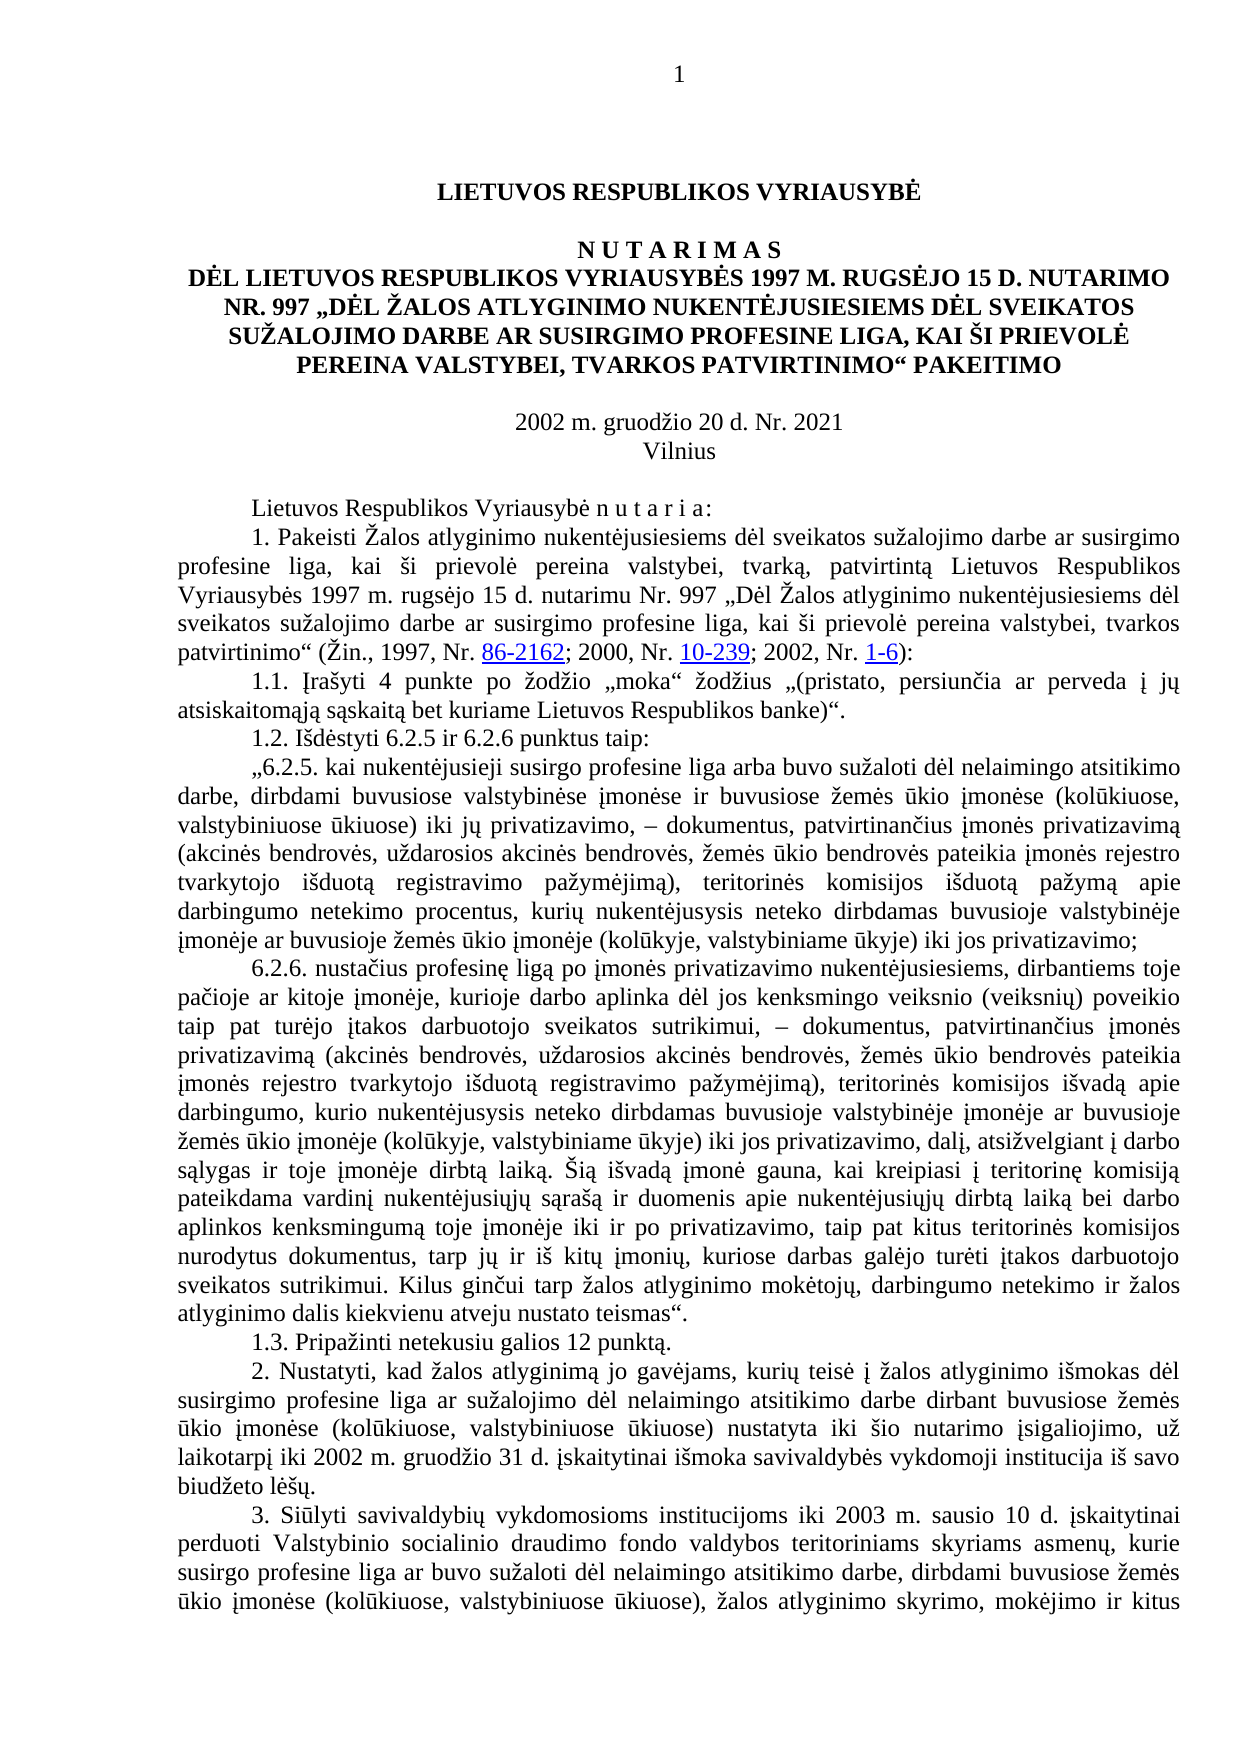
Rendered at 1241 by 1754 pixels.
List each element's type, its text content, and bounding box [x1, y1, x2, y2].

text 1.2. Išdėstyti 6.2.5 ir 6.2.6 punktus taip: [177, 723, 1181, 752]
text 1.3. Pripažinti netekusiu galios 12 punktą. [177, 1327, 1181, 1356]
text 2002 m. gruodžio 20 d. Nr. 2021 [177, 407, 1181, 436]
text Vilnius [177, 436, 1181, 465]
text 3. Siūlyti savivaldybių vykdomosioms institucijoms iki 2003 m. sausio 10 d. įskaitytinai perduoti Valstybinio socialinio draudimo fondo valdybos teritoriniams skyriams asmenų, kurie susirgo profesine liga ar buvo sužaloti dėl nelaimingo atsitikimo darbe, dirbdami buvusiose žemės ūkio įmonėse (kolūkiuose, valstybiniuose ūkiuose), žalos atlyginimo skyrimo, mokėjimo ir kitus [177, 1500, 1181, 1615]
text DĖL LIETUVOS RESPUBLIKOS VYRIAUSYBĖS 1997 M. RUGSĖJO 15 D. NUTARIMO NR. 997 „DĖL ŽALOS ATLYGINIMO NUKENTĖJUSIESIEMS DĖL SVEIKATOS SUŽALOJIMO DARBE AR SUSIRGIMO PROFESINE LIGA, KAI ŠI PRIEVOLĖ PEREINA VALSTYBEI, TVARKOS PATVIRTINIMO“ PAKEITIMO [177, 263, 1181, 378]
text „6.2.5. kai nukentėjusieji susirgo profesine liga arba buvo sužaloti dėl nelaimingo atsitikimo darbe, dirbdami buvusiose valstybinėse įmonėse ir buvusiose žemės ūkio įmonėse (kolūkiuose, valstybiniuose ūkiuose) iki jų privatizavimo, – dokumentus, patvirtinančius įmonės privatizavimą (akcinės bendrovės, uždarosios akcinės bendrovės, žemės ūkio bendrovės pateikia įmonės rejestro tvarkytojo išduotą registravimo pažymėjimą), teritorinės komisijos išduotą pažymą apie darbingumo netekimo procentus, kurių nukentėjusysis neteko dirbdamas buvusioje valstybinėje įmonėje ar buvusioje žemės ūkio įmonėje (kolūkyje, valstybiniame ūkyje) iki jos privatizavimo; [177, 752, 1181, 953]
text 1.1. Įrašyti 4 punkte po žodžio „moka“ žodžius „(pristato, persiunčia ar perveda į jų atsiskaitomąją sąskaitą bet kuriame Lietuvos Respublikos banke)“. [177, 666, 1181, 723]
text Lietuvos Respublikos Vyriausybė nutaria: [177, 493, 1181, 522]
text N U T A R I M A S [177, 235, 1181, 263]
text 1. Pakeisti Žalos atlyginimo nukentėjusiesiems dėl sveikatos sužalojimo darbe ar susirgimo profesine liga, kai ši prievolė pereina valstybei, tvarką, patvirtintą Lietuvos Respublikos Vyriausybės 1997 m. rugsėjo 15 d. nutarimu Nr. 997 „Dėl Žalos atlyginimo nukentėjusiesiems dėl sveikatos sužalojimo darbe ar susirgimo profesine liga, kai ši prievolė pereina valstybei, tvarkos patvirtinimo“ (Žin., 1997, Nr. 86-2162; 2000, Nr. 10-239; 2002, Nr. 1-6): [177, 522, 1181, 666]
text LIETUVOS RESPUBLIKOS VYRIAUSYBĖ [177, 177, 1181, 206]
text 6.2.6. nustačius profesinę ligą po įmonės privatizavimo nukentėjusiesiems, dirbantiems toje pačioje ar kitoje įmonėje, kurioje darbo aplinka dėl jos kenksmingo veiksnio (veiksnių) poveikio taip pat turėjo įtakos darbuotojo sveikatos sutrikimui, – dokumentus, patvirtinančius įmonės privatizavimą (akcinės bendrovės, uždarosios akcinės bendrovės, žemės ūkio bendrovės pateikia įmonės rejestro tvarkytojo išduotą registravimo pažymėjimą), teritorinės komisijos išvadą apie darbingumo, kurio nukentėjusysis neteko dirbdamas buvusioje valstybinėje įmonėje ar buvusioje žemės ūkio įmonėje (kolūkyje, valstybiniame ūkyje) iki jos privatizavimo, dalį, atsižvelgiant į darbo sąlygas ir toje įmonėje dirbtą laiką. Šią išvadą įmonė gauna, kai kreipiasi į teritorinę komisiją pateikdama vardinį nukentėjusiųjų sąrašą ir duomenis apie nukentėjusiųjų dirbtą laiką bei darbo aplinkos kenksmingumą toje įmonėje iki ir po privatizavimo, taip pat kitus teritorinės komisijos nurodytus dokumentus, tarp jų ir iš kitų įmonių, kuriose darbas galėjo turėti įtakos darbuotojo sveikatos sutrikimui. Kilus ginčui tarp žalos atlyginimo mokėtojų, darbingumo netekimo ir žalos atlyginimo dalis kiekvienu atveju nustato teismas“. [177, 953, 1181, 1327]
text 2. Nustatyti, kad žalos atlyginimą jo gavėjams, kurių teisė į žalos atlyginimo išmokas dėl susirgimo profesine liga ar sužalojimo dėl nelaimingo atsitikimo darbe dirbant buvusiose žemės ūkio įmonėse (kolūkiuose, valstybiniuose ūkiuose) nustatyta iki šio nutarimo įsigaliojimo, už laikotarpį iki 2002 m. gruodžio 31 d. įskaitytinai išmoka savivaldybės vykdomoji institucija iš savo biudžeto lėšų. [177, 1356, 1181, 1500]
